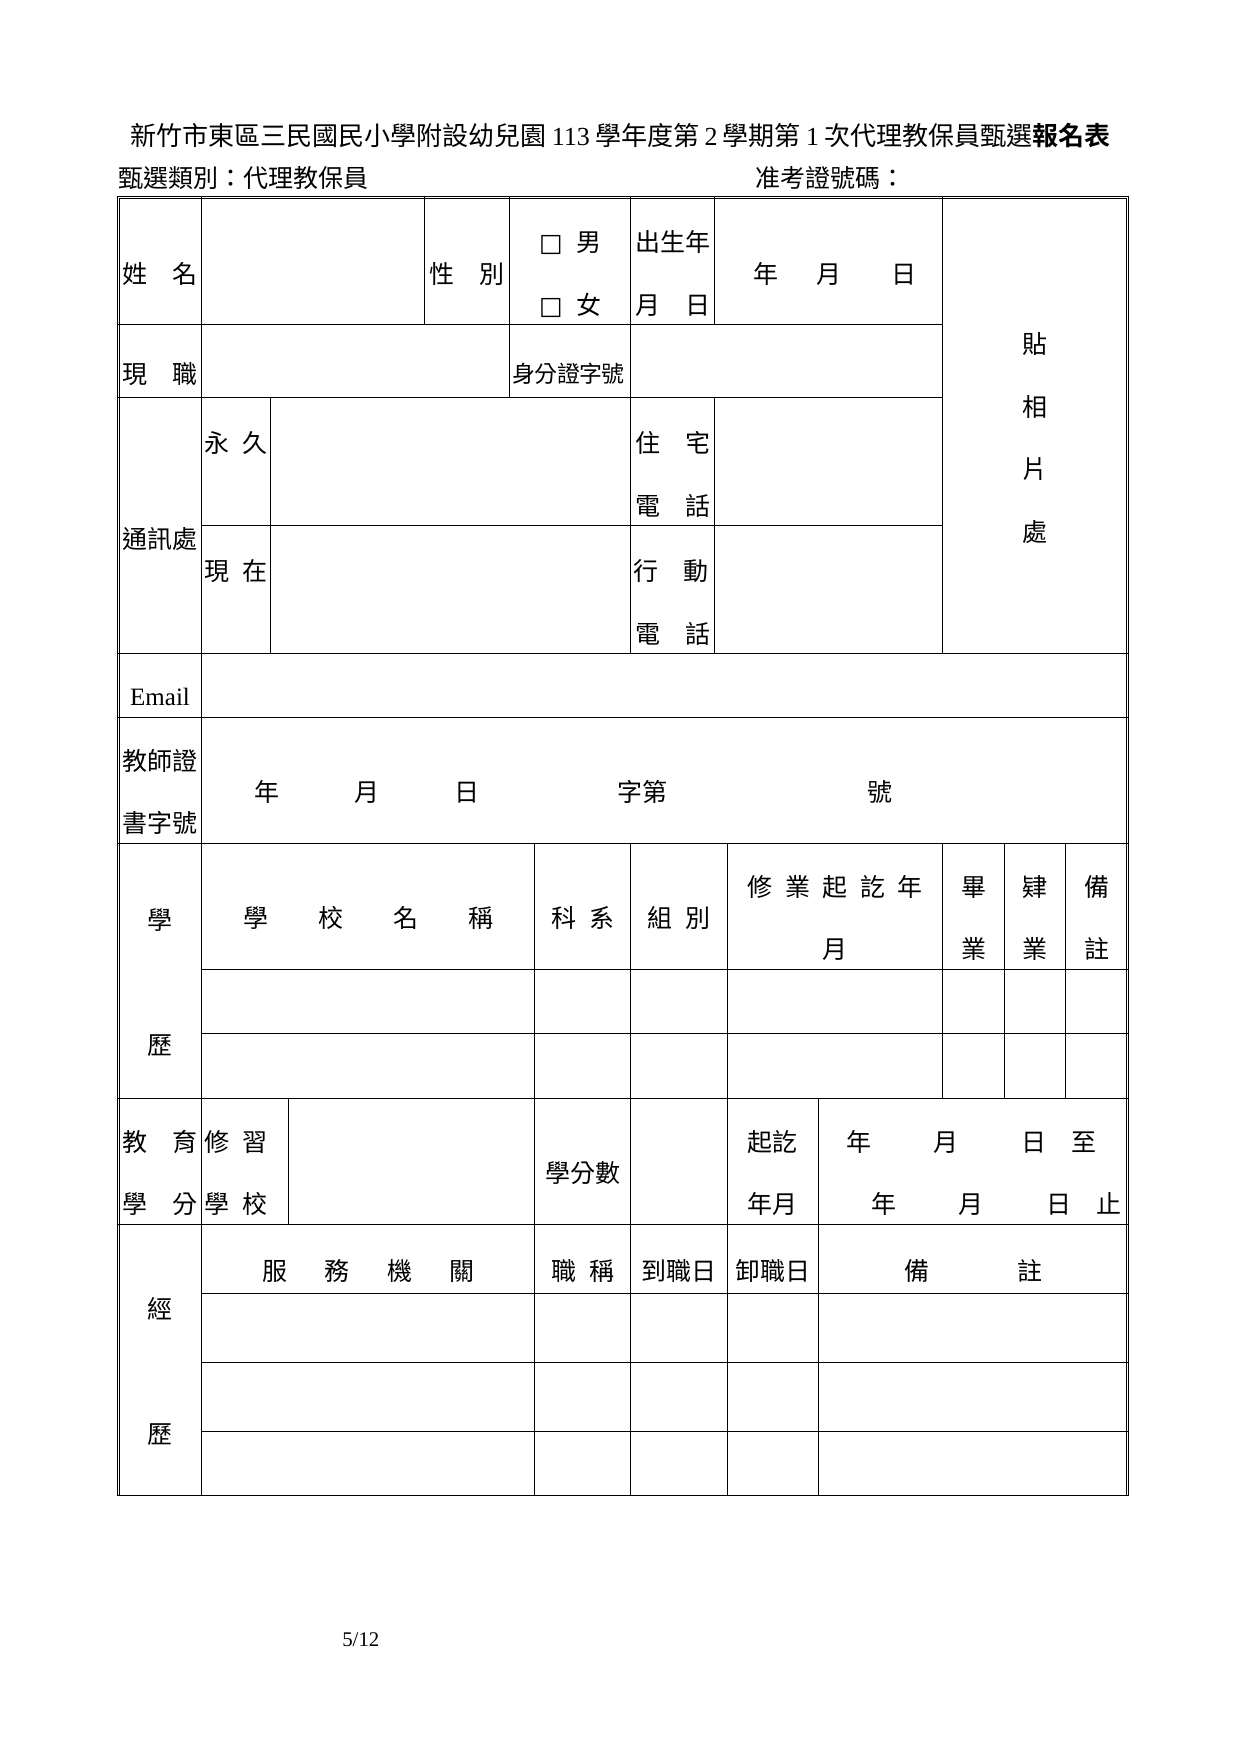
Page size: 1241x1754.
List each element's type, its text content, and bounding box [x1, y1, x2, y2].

table_cell [1129, 969, 1187, 1033]
table_cell [943, 970, 1004, 1033]
table_header 出生年 月 日 [631, 199, 714, 324]
table_cell [631, 1432, 727, 1495]
table_cell [728, 1034, 942, 1098]
table_cell 教師證書字號 [120, 718, 201, 843]
table_cell 經 歷 [120, 1225, 201, 1495]
table_cell 住 宅 電 話 [631, 398, 714, 525]
table_cell [535, 1294, 630, 1362]
table_cell 修 業 起 訖 年 月 [728, 844, 942, 969]
table_cell [631, 1363, 727, 1431]
table_cell 肄 業 [1005, 844, 1065, 969]
table_cell Email [120, 654, 201, 717]
text 甄選類別：代理教保員 准考證號碼： [118, 154, 1122, 196]
table_cell [715, 398, 942, 525]
table_cell [728, 1294, 818, 1362]
table_cell [202, 1432, 534, 1495]
table_cell 備 註 [819, 1225, 1126, 1293]
table_cell [1129, 1431, 1187, 1495]
table_header 男 女 [510, 199, 630, 324]
table_cell [631, 1099, 727, 1224]
table_cell 到職日 [631, 1225, 727, 1293]
table_cell 畢 業 [943, 844, 1004, 969]
table_header 年 月 日 [715, 199, 942, 324]
table_cell [1129, 1098, 1187, 1224]
table_cell [1129, 1224, 1187, 1293]
table_cell [1005, 970, 1065, 1033]
table_cell [1066, 1034, 1126, 1098]
table_header [202, 199, 424, 324]
table_cell [1066, 970, 1126, 1033]
table_cell [728, 1432, 818, 1495]
table_header 姓 名 [120, 199, 201, 324]
text 新竹市東區三民國民小學附設幼兒園113學年度第2學期第1次代理教保員甄選報名表 [118, 108, 1122, 154]
table_cell 學 歷 [120, 844, 201, 1098]
table_cell [728, 970, 942, 1033]
table_cell [1129, 324, 1187, 397]
table_cell [1129, 397, 1187, 525]
table_cell 學 校 名 稱 [202, 844, 534, 969]
table_cell 起訖 年月 [728, 1099, 818, 1224]
table_cell [631, 970, 727, 1033]
table_cell [1129, 843, 1187, 969]
table_cell 身分證字號 [510, 325, 630, 397]
table_cell [631, 1294, 727, 1362]
table_header 貼 相 片 處 [943, 199, 1126, 653]
table_cell [631, 1034, 727, 1098]
table_cell [1129, 1033, 1187, 1098]
table_cell 年 月 日 字第 號 [202, 718, 1126, 843]
table_cell 年 月 日 至 年 月 日 止 [819, 1099, 1126, 1224]
table_cell [631, 325, 942, 397]
table_cell 卸職日 [728, 1225, 818, 1293]
table_cell [943, 1034, 1004, 1098]
table_cell 科 系 [535, 844, 630, 969]
table_cell 通訊處 [120, 398, 201, 653]
table_cell [202, 325, 509, 397]
table_cell [728, 1363, 818, 1431]
table_header 性 別 [425, 199, 509, 324]
table_cell [271, 526, 630, 653]
table_cell [202, 1034, 534, 1098]
table_cell [1005, 1034, 1065, 1098]
table_cell [715, 526, 942, 653]
table_cell [202, 1363, 534, 1431]
table_cell [1129, 1293, 1187, 1362]
table_cell [535, 1034, 630, 1098]
table_cell [202, 654, 1126, 717]
table_cell [1129, 1362, 1187, 1431]
table_cell [535, 1363, 630, 1431]
table_cell 組 別 [631, 844, 727, 969]
table_cell [202, 970, 534, 1033]
table_cell [535, 970, 630, 1033]
table_cell [819, 1294, 1126, 1362]
table_cell 備 註 [1066, 844, 1126, 969]
table_cell [202, 1294, 534, 1362]
table_cell [819, 1432, 1126, 1495]
table_cell 現 職 [120, 325, 201, 397]
table_cell 現 在 [202, 526, 270, 653]
table_cell [1129, 653, 1187, 717]
table_cell [535, 1432, 630, 1495]
table_header [1129, 196, 1187, 324]
table_cell [1129, 525, 1187, 653]
table_cell 修 習 學 校 [202, 1099, 288, 1224]
table_cell [819, 1363, 1126, 1431]
table_cell 永 久 [202, 398, 270, 525]
table_cell 服 務 機 關 [202, 1225, 534, 1293]
table_cell [289, 1099, 534, 1224]
table_cell [1129, 717, 1187, 843]
table_cell 行 動 電 話 [631, 526, 714, 653]
table_cell [271, 398, 630, 525]
table_cell 教 育 學 分 [120, 1099, 201, 1224]
table_cell 學分數 [535, 1099, 630, 1224]
table_cell 職 稱 [535, 1225, 630, 1293]
